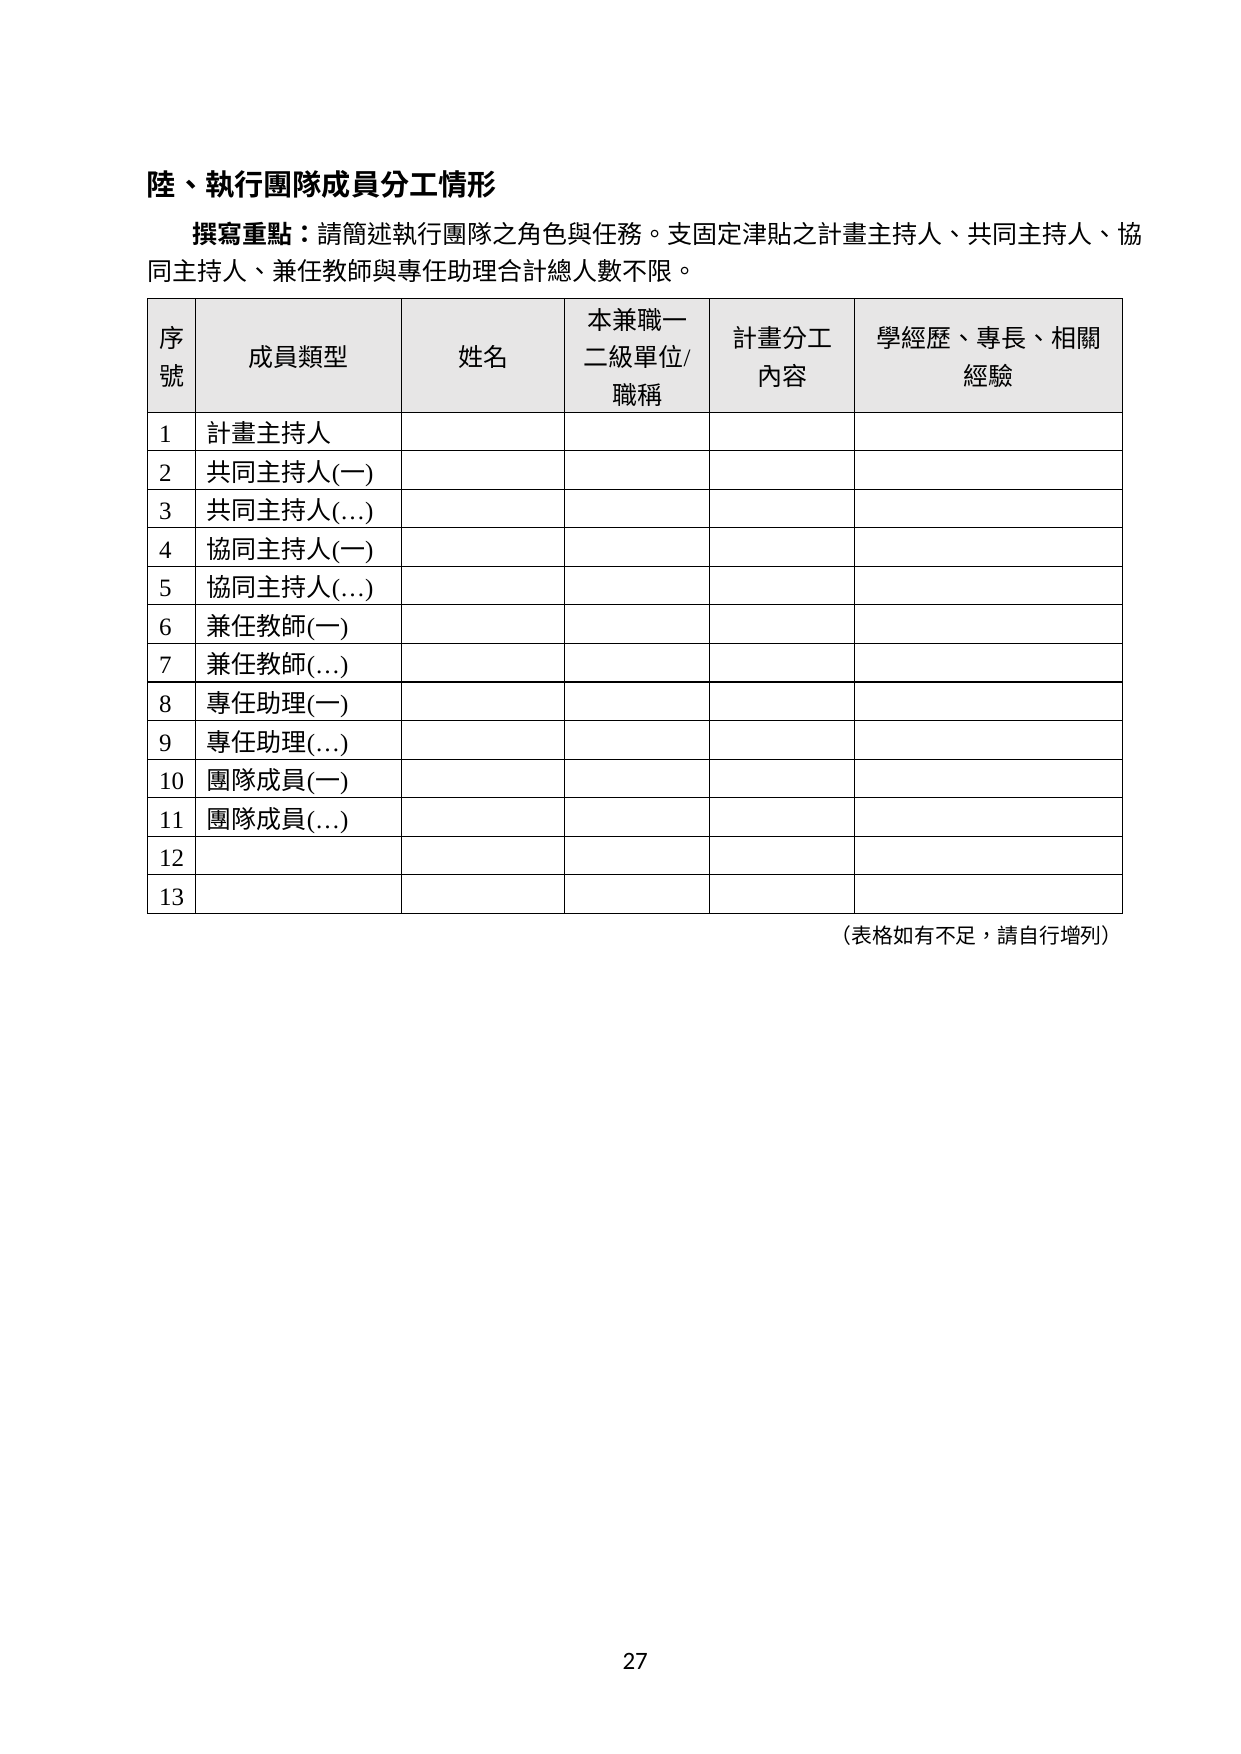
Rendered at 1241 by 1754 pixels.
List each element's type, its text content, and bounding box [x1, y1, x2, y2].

table_cell 共同主持人(一) [196, 451, 401, 489]
table_cell [565, 605, 709, 643]
table_cell [855, 413, 1122, 450]
table_cell [402, 451, 564, 489]
table_cell [710, 528, 854, 566]
table_header 本兼職一二級單位/職稱 [565, 299, 709, 412]
table_cell [565, 413, 709, 450]
table_cell [855, 567, 1122, 604]
table_cell [402, 683, 564, 720]
table_cell [148, 490, 195, 527]
table_cell [565, 837, 709, 874]
table_cell [855, 760, 1122, 797]
table_cell [148, 605, 195, 643]
table_cell [402, 567, 564, 604]
table_cell [855, 875, 1122, 913]
table_cell 共同主持人(…) [196, 490, 401, 527]
table_cell 兼任教師(一) [196, 605, 401, 643]
table_cell [402, 875, 564, 913]
table_cell 專任助理(一) [196, 683, 401, 720]
table_cell 協同主持人(一) [196, 528, 401, 566]
table_cell [565, 567, 709, 604]
list 執行團隊成員分工情形 [147, 166, 1143, 203]
table_cell [148, 567, 195, 604]
table_cell [402, 798, 564, 836]
table_cell [710, 760, 854, 797]
table_cell [196, 837, 401, 874]
table_cell [402, 413, 564, 450]
text （表格如有不足，請自行增列） [148, 914, 1122, 951]
table_header 學經歷、專長、相關經驗 [855, 299, 1122, 412]
table_cell [402, 605, 564, 643]
table_cell [710, 451, 854, 489]
table_cell [855, 683, 1122, 720]
table_header 序號 [148, 299, 195, 412]
table_cell [855, 490, 1122, 527]
table_cell [565, 760, 709, 797]
table_cell [148, 798, 195, 836]
table_cell 協同主持人(…) [196, 567, 401, 604]
table_cell [148, 760, 195, 797]
table_cell [565, 528, 709, 566]
table_cell 計畫主持人 [196, 413, 401, 450]
table_cell [855, 644, 1122, 681]
table_cell [710, 605, 854, 643]
table_cell 團隊成員(…) [196, 798, 401, 836]
table_cell [565, 683, 709, 720]
table_cell [710, 413, 854, 450]
table_cell [565, 721, 709, 758]
table_cell [402, 837, 564, 874]
table_cell [855, 837, 1122, 874]
table_cell [710, 644, 854, 681]
table_cell [565, 875, 709, 913]
table_cell [148, 528, 195, 566]
table_cell [148, 875, 195, 913]
table_cell [855, 605, 1122, 643]
table_cell [855, 798, 1122, 836]
table_cell [148, 451, 195, 489]
table_cell [855, 721, 1122, 758]
table_cell [565, 490, 709, 527]
table_cell [148, 683, 195, 720]
table_cell [196, 875, 401, 913]
table_cell [565, 451, 709, 489]
table_cell [710, 798, 854, 836]
table_cell [710, 837, 854, 874]
table_cell [148, 413, 195, 450]
table_cell [402, 760, 564, 797]
table_cell [148, 644, 195, 681]
table_cell [710, 875, 854, 913]
table_cell [402, 490, 564, 527]
table_cell [565, 798, 709, 836]
table_header 計畫分工內容 [710, 299, 854, 412]
table_cell 兼任教師(…) [196, 644, 401, 681]
table_cell [710, 490, 854, 527]
table_cell [855, 451, 1122, 489]
table_header 姓名 [402, 299, 564, 412]
table_cell [710, 567, 854, 604]
table_cell [710, 721, 854, 758]
text 撰寫重點：請簡述執行團隊之角色與任務。支固定津貼之計畫主持人、共同主持人、協同主持人、兼任教師與專任助理合計總人數不限。 [148, 213, 1143, 288]
table_cell [402, 528, 564, 566]
table_cell 專任助理(…) [196, 721, 401, 758]
table_header 成員類型 [196, 299, 401, 412]
table_cell [402, 644, 564, 681]
table_cell 團隊成員(一) [196, 760, 401, 797]
table_cell [148, 837, 195, 874]
table_cell [855, 528, 1122, 566]
table_cell [565, 644, 709, 681]
table_cell [148, 721, 195, 758]
table_cell [402, 721, 564, 758]
table_cell [710, 683, 854, 720]
